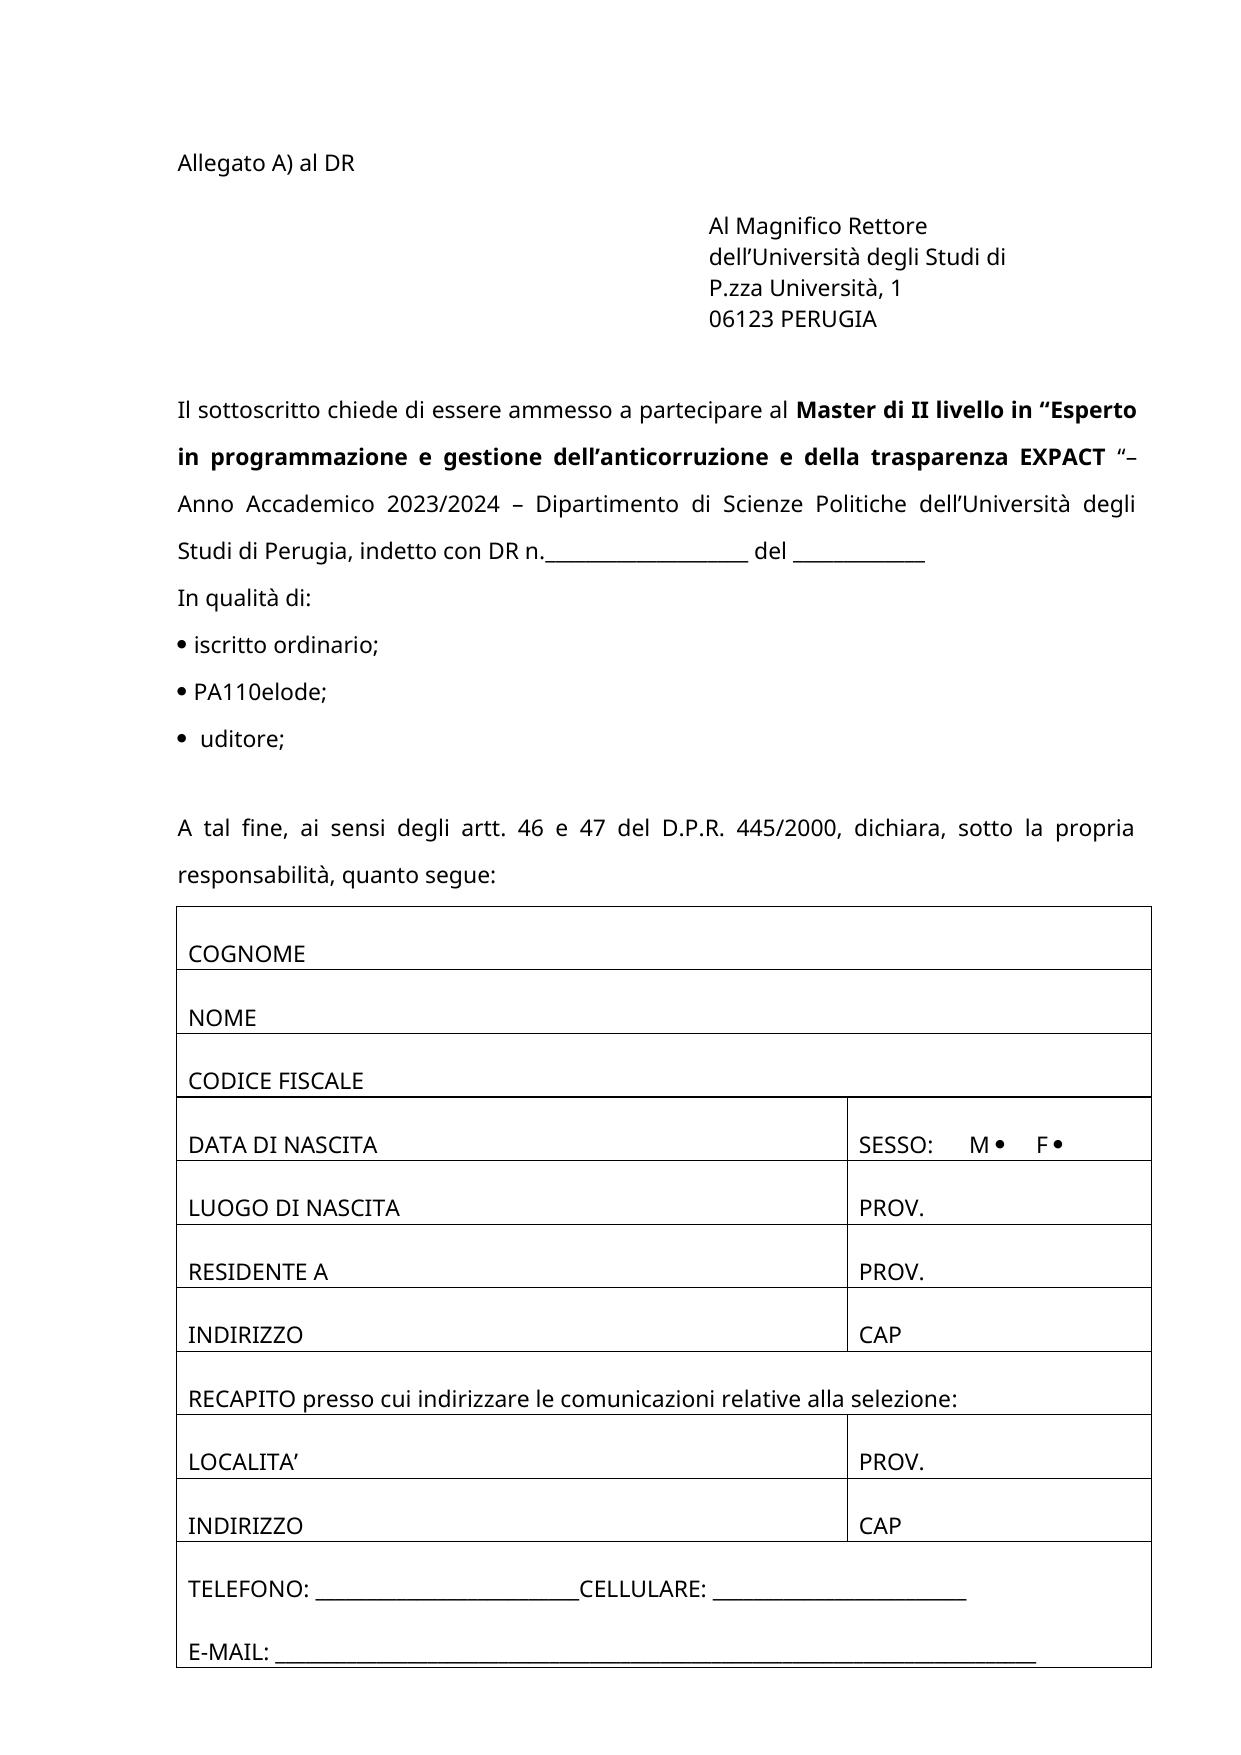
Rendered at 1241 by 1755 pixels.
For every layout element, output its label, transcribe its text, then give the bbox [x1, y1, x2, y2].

table_cell INDIRIZZO [177, 1288, 847, 1351]
text P.zza Università, 1 [177, 272, 1079, 303]
text  iscritto ordinario; [177, 629, 1137, 660]
table_cell CAP [848, 1479, 1151, 1541]
table_cell RECAPITO presso cui indirizzare le comunicazioni relative alla selezione: [177, 1352, 1151, 1414]
text uditore; [177, 722, 1137, 754]
table_cell PROV. [848, 1415, 1151, 1478]
table_cell TELEFONO: __________________________CELLULARE: _________________________ E-MAIL: ___________________________________________________________________________ [177, 1542, 1151, 1667]
table_cell CODICE FISCALE [177, 1034, 1151, 1096]
text  PA110elode; [177, 676, 1137, 707]
table_cell PROV. [848, 1161, 1151, 1223]
table_header COGNOME [177, 907, 1151, 969]
table_cell INDIRIZZO [177, 1479, 847, 1541]
table_cell DATA DI NASCITA [177, 1098, 847, 1160]
text 06123 PERUGIA [177, 303, 1079, 335]
text In qualità di: [177, 582, 1137, 613]
text Il sottoscritto chiede di essere ammesso a partecipare al Master di II livello in “Esperto in programmazione e gestione dell’anticorruzione e della trasparenza EXPACT “–Anno Accademico 2023/2024 – Dipartimento di Scienze Politiche dell’Università degli Studi di Perugia, indetto con DR n.____________________ del _____________ [177, 394, 1137, 566]
table_cell CAP [848, 1288, 1151, 1351]
table_cell LOCALITA’ [177, 1415, 847, 1478]
subtitle Allegato A) al DR [177, 147, 1079, 178]
text A tal fine, ai sensi degli artt. 46 e 47 del D.P.R. 445/2000, dichiara, sotto la propria responsabilità, quanto segue: [177, 812, 1137, 890]
text Al Magnifico Rettore [177, 210, 1079, 241]
table_cell LUOGO DI NASCITA [177, 1161, 847, 1223]
table_cell RESIDENTE A [177, 1225, 847, 1287]
table_cell NOME [177, 970, 1151, 1033]
table_cell SESSO: M  F  [848, 1098, 1151, 1160]
table_cell PROV. [848, 1225, 1151, 1287]
text dell’Università degli Studi di [177, 241, 1079, 272]
